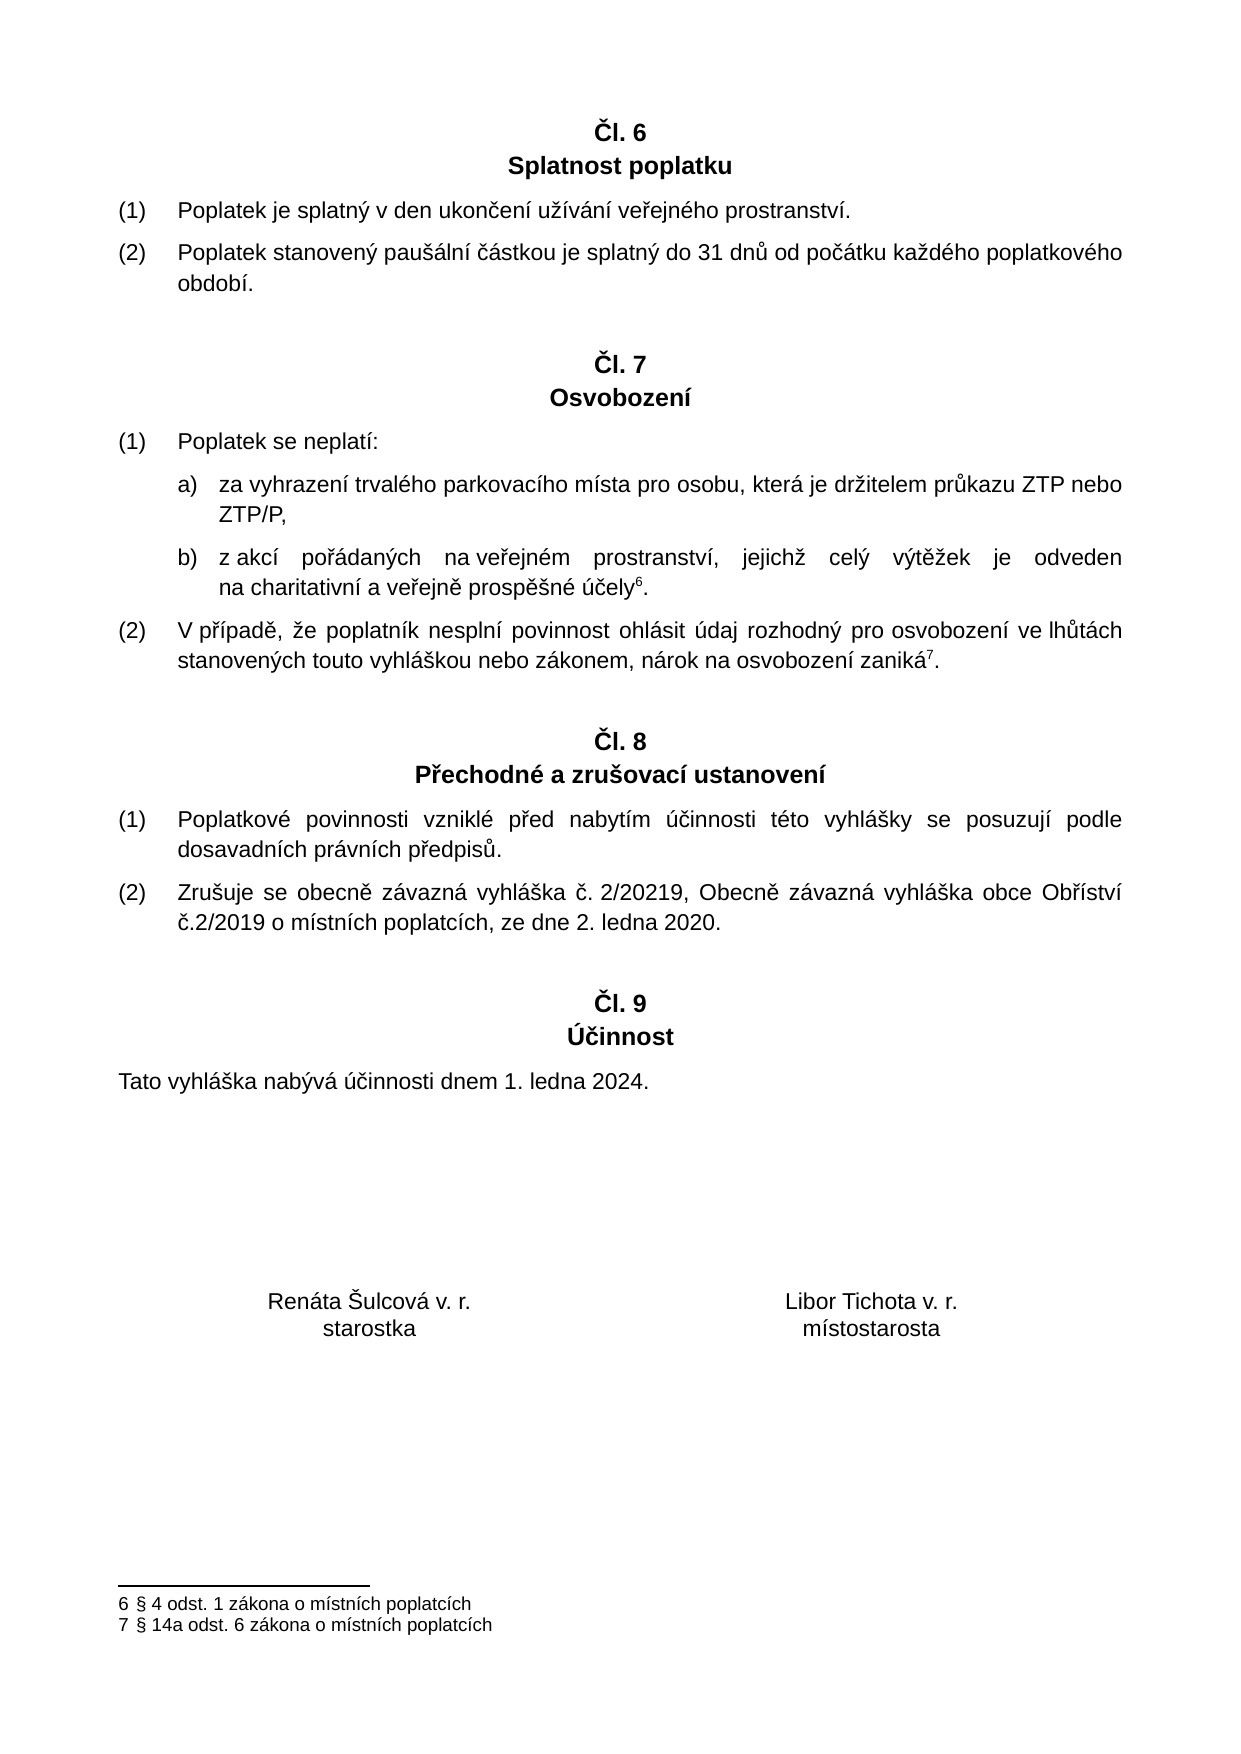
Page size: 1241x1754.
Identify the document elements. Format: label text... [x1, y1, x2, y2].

list Poplatek stanovený paušální částkou je splatný do 31 dnů od počátku každého poplatkového období. [118, 239, 1122, 296]
list Poplatek se neplatí: [118, 428, 1122, 455]
list V případě, že poplatník nesplní povinnost ohlásit údaj rozhodný pro osvobození ve lhůtách stanovených touto vyhláškou nebo zákonem, nárok na osvobození zaniká. [118, 617, 1122, 673]
list Zrušuje se obecně závazná vyhláška č. 2/20219, Obecně závazná vyhláška obce Obříství č.2/2019 o místních poplatcích, ze dne 2. ledna 2020. [118, 879, 1122, 935]
text Tato vyhláška nabývá účinnosti dnem 1. ledna 2024. [118, 1068, 1122, 1094]
list Poplatkové povinnosti vzniklé před nabytím účinnosti této vyhlášky se posuzují podle dosavadních právních předpisů. [118, 806, 1122, 862]
subtitle Čl. 6 Splatnost poplatku [118, 118, 1122, 180]
list za vyhrazení trvalého parkovacího místa pro osobu, která je držitelem průkazu ZTP nebo ZTP/P, [177, 471, 1122, 528]
table_cell [620, 1347, 1122, 1465]
table_cell [118, 1347, 620, 1465]
list § 4 odst. 1 zákona o místních poplatcích [118, 1592, 1122, 1614]
subtitle Čl. 8 Přechodné a zrušovací ustanovení [118, 727, 1122, 789]
list z akcí pořádaných na veřejném prostranství, jejichž celý výtěžek je odveden na charitativní a veřejně prospěšné účely. [177, 544, 1122, 601]
table_header Libor Tichota v. r. místostarosta [620, 1229, 1122, 1347]
subtitle Čl. 7 Osvobození [118, 350, 1122, 412]
table_header Renáta Šulcová v. r. starostka [118, 1229, 620, 1347]
list Poplatek je splatný v den ukončení užívání veřejného prostranství. [118, 197, 1122, 223]
list § 14a odst. 6 zákona o místních poplatcích [118, 1614, 1122, 1635]
subtitle Čl. 9 Účinnost [118, 989, 1122, 1051]
